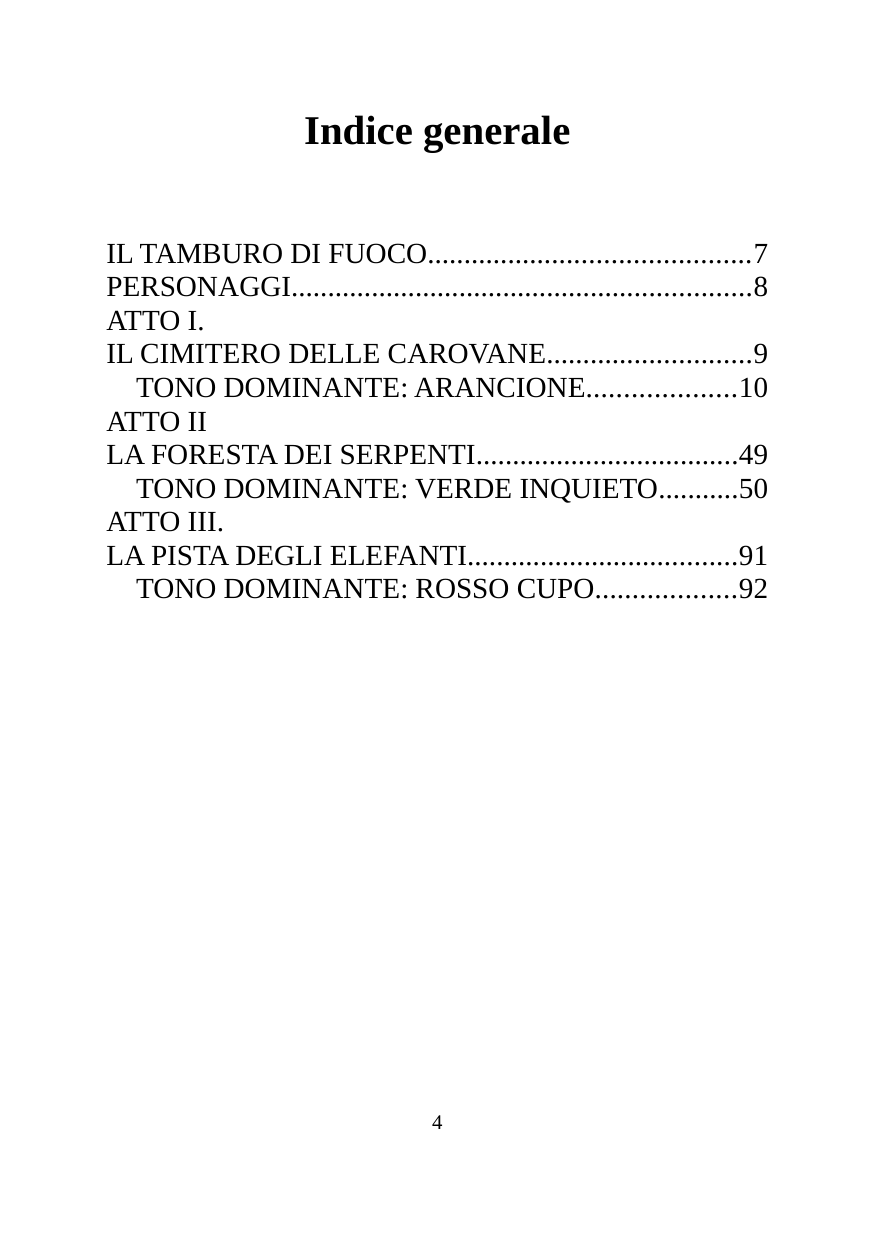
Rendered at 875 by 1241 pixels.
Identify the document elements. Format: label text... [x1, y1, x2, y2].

text IL TAMBURO DI FUOCO 7 [106, 236, 768, 269]
text PERSONAGGI 8 [106, 269, 768, 303]
text TONO DOMINANTE: ARANCIONE 10 [136, 370, 768, 404]
text ATTO II LA FORESTA DEI SERPENTI 49 [106, 404, 768, 471]
text ATTO I. IL CIMITERO DELLE CAROVANE 9 [106, 303, 768, 370]
subtitle Indice generale [106, 106, 768, 153]
text TONO DOMINANTE: VERDE INQUIETO 50 [136, 471, 768, 504]
text TONO DOMINANTE: ROSSO CUPO 92 [136, 571, 768, 605]
text ATTO III. LA PISTA DEGLI ELEFANTI 91 [106, 504, 768, 571]
